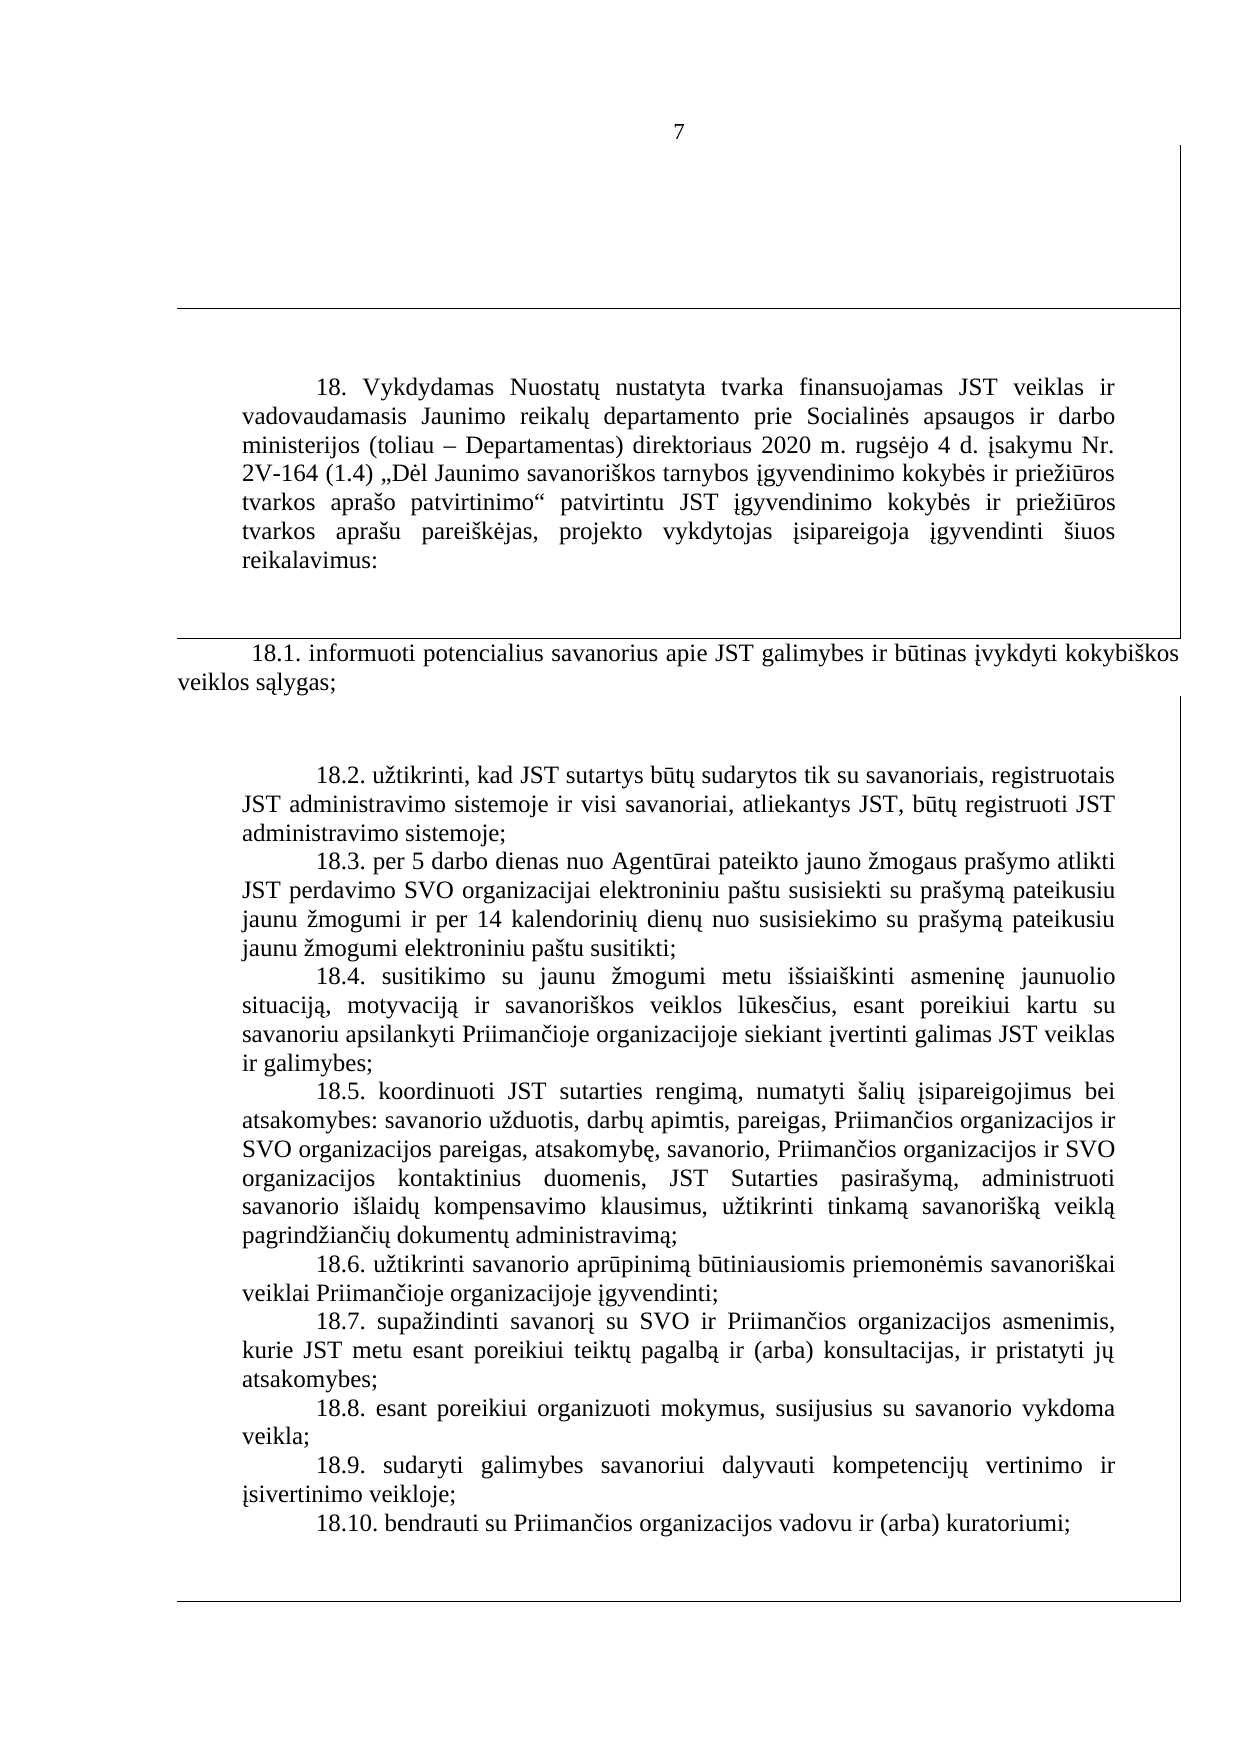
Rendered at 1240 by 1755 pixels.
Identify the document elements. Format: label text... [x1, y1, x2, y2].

text 18.8. esant poreikiui organizuoti mokymus, susijusius su savanorio vykdoma veikla; [177, 1393, 1180, 1450]
text 18.7. supažindinti savanorį su SVO ir Priimančios organizacijos asmenimis, kurie JST metu esant poreikiui teiktų pagalbą ir (arba) konsultacijas, ir pristatyti jų atsakomybes; [177, 1306, 1180, 1393]
text 18.5. koordinuoti JST sutarties rengimą, numatyti šalių įsipareigojimus bei atsakomybes: savanorio užduotis, darbų apimtis, pareigas, Priimančios organizacijos ir SVO organizacijos pareigas, atsakomybę, savanorio, Priimančios organizacijos ir SVO organizacijos kontaktinius duomenis, JST Sutarties pasirašymą, administruoti savanorio išlaidų kompensavimo klausimus, užtikrinti tinkamą savanorišką veiklą pagrindžiančių dokumentų administravimą; [177, 1076, 1180, 1249]
text 18.4. susitikimo su jaunu žmogumi metu išsiaiškinti asmeninę jaunuolio situaciją, motyvaciją ir savanoriškos veiklos lūkesčius, esant poreikiui kartu su savanoriu apsilankyti Priimančioje organizacijoje siekiant įvertinti galimas JST veiklas ir galimybes; [177, 961, 1180, 1076]
text 18.3. per 5 darbo dienas nuo Agentūrai pateikto jauno žmogaus prašymo atlikti JST perdavimo SVO organizacijai elektroniniu paštu susisiekti su prašymą pateikusiu jaunu žmogumi ir per 14 kalendorinių dienų nuo susisiekimo su prašymą pateikusiu jaunu žmogumi elektroniniu paštu susitikti; [177, 846, 1180, 961]
text 18.2. užtikrinti, kad JST sutartys būtų sudarytos tik su savanoriais, registruotais JST administravimo sistemoje ir visi savanoriai, atliekantys JST, būtų registruoti JST administravimo sistemoje; [177, 696, 1180, 846]
text 18.6. užtikrinti savanorio aprūpinimą būtiniausiomis priemonėmis savanoriškai veiklai Priimančioje organizacijoje įgyvendinti; [177, 1249, 1180, 1306]
text 18.10. bendrauti su Priimančios organizacijos vadovu ir (arba) kuratoriumi; [177, 1508, 1180, 1601]
text 18.9. sudaryti galimybes savanoriui dalyvauti kompetencijų vertinimo ir įsivertinimo veikloje; [177, 1450, 1180, 1508]
text 18.1. informuoti potencialius savanorius apie JST galimybes ir būtinas įvykdyti kokybiškos veiklos sąlygas; [177, 638, 1181, 696]
text 18. Vykdydamas Nuostatų nustatyta tvarka finansuojamas JST veiklas ir vadovaudamasis Jaunimo reikalų departamento prie Socialinės apsaugos ir darbo ministerijos (toliau – Departamentas) direktoriaus 2020 m. rugsėjo 4 d. įsakymu Nr. 2V-164 (1.4) „Dėl Jaunimo savanoriškos tarnybos įgyvendinimo kokybės ir priežiūros tvarkos aprašo patvirtinimo“ patvirtintu JST įgyvendinimo kokybės ir priežiūros tvarkos aprašu pareiškėjas, projekto vykdytojas įsipareigoja įgyvendinti šiuos reikalavimus: [177, 308, 1180, 638]
